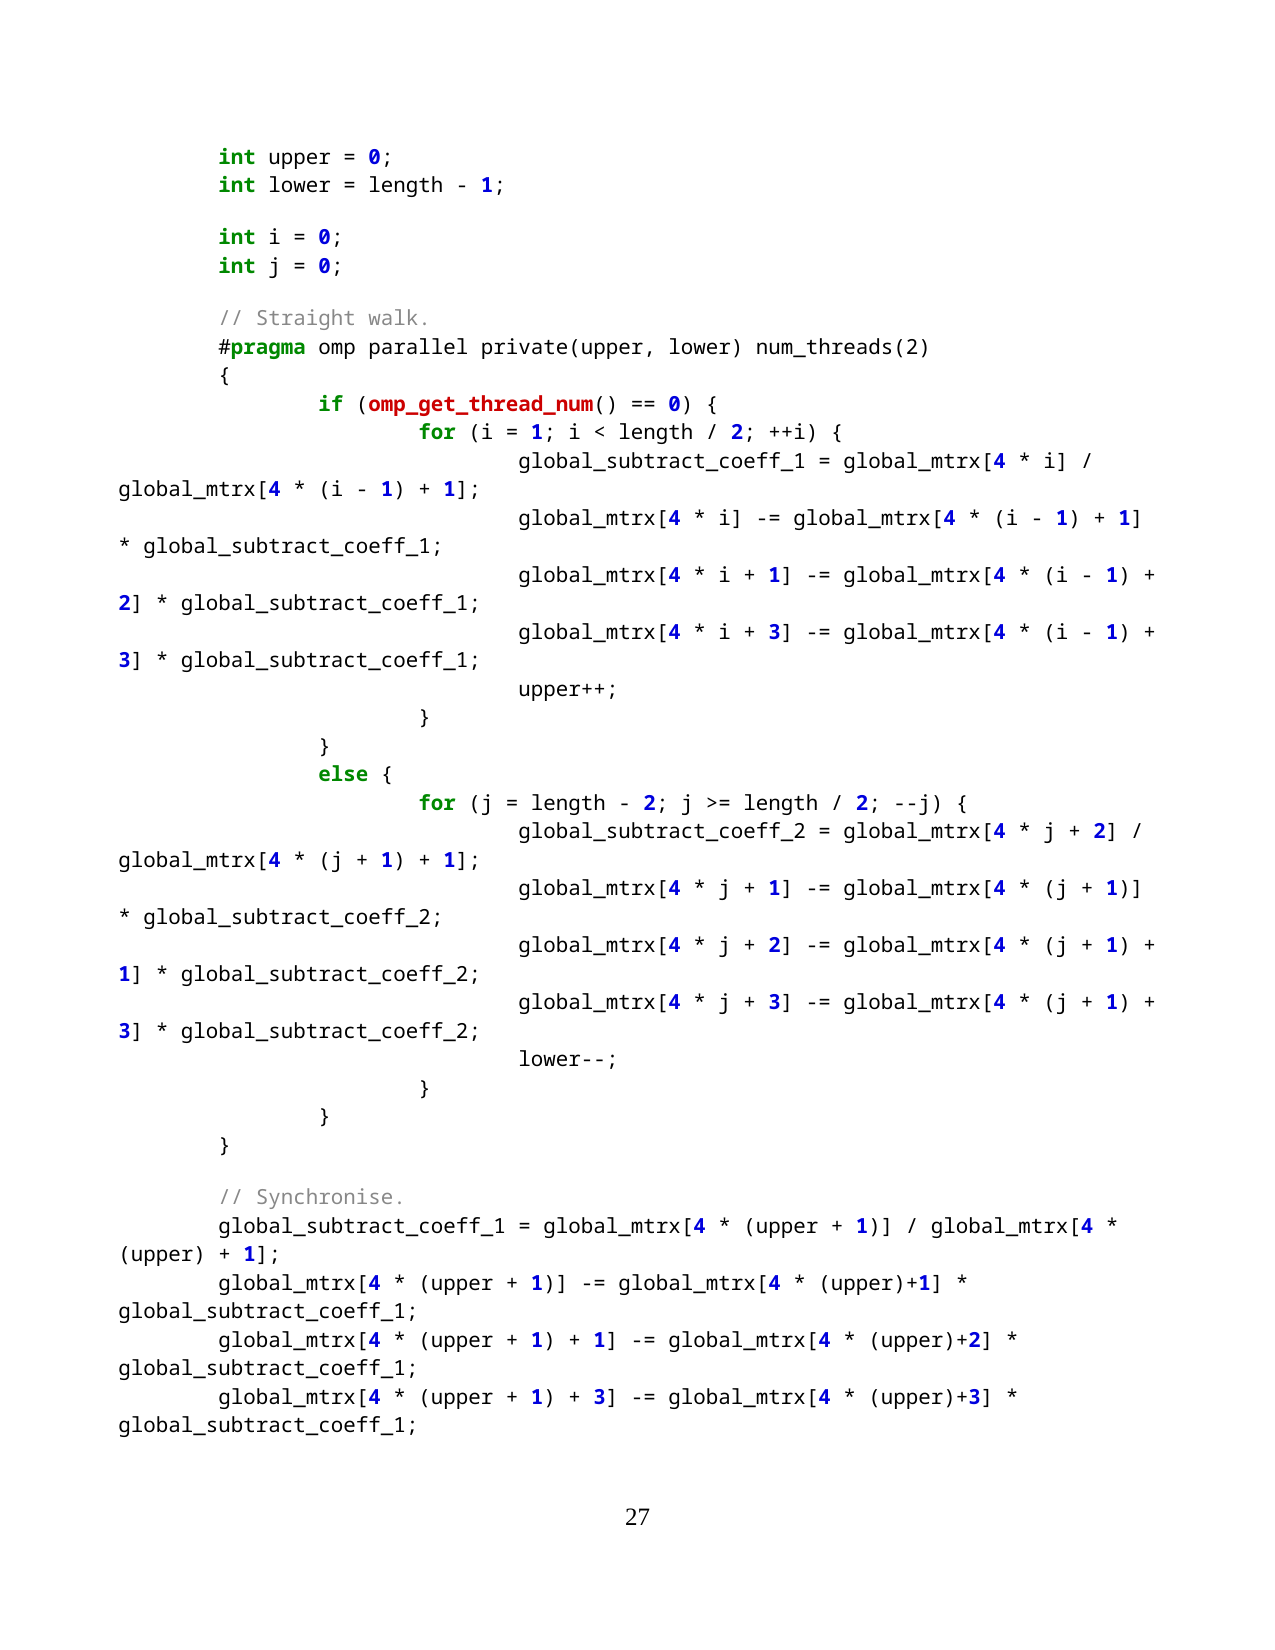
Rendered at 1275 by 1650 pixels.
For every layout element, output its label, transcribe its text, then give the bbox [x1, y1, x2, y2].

text int i = 0; [118, 222, 1157, 251]
text } [118, 1073, 1157, 1102]
text else { [118, 759, 1157, 788]
text // Straight walk. [118, 303, 1157, 332]
text int lower = length - 1; [118, 170, 1157, 199]
text for (i = 1; i < length / 2; ++i) { [118, 417, 1157, 446]
text global_subtract_coeff_1 = global_mtrx[4 * (upper + 1)] / global_mtrx[4 * (upper) + 1]; [118, 1211, 1157, 1268]
text for (j = length - 2; j >= length / 2; --j) { [118, 788, 1157, 817]
text global_mtrx[4 * j + 3] -= global_mtrx[4 * (j + 1) + 3] * global_subtract_coeff_2; [118, 987, 1157, 1044]
text global_mtrx[4 * i + 3] -= global_mtrx[4 * (i - 1) + 3] * global_subtract_coeff_1; [118, 617, 1157, 674]
text #pragma omp parallel private(upper, lower) num_threads(2) [118, 332, 1157, 360]
text global_mtrx[4 * j + 2] -= global_mtrx[4 * (j + 1) + 1] * global_subtract_coeff_2; [118, 931, 1157, 987]
text global_mtrx[4 * i] -= global_mtrx[4 * (i - 1) + 1] * global_subtract_coeff_1; [118, 503, 1157, 560]
text } [118, 1130, 1157, 1159]
text global_subtract_coeff_1 = global_mtrx[4 * i] / global_mtrx[4 * (i - 1) + 1]; [118, 446, 1157, 503]
text int upper = 0; [118, 142, 1157, 170]
text int j = 0; [118, 251, 1157, 279]
text } [118, 731, 1157, 759]
text if (omp_get_thread_num() == 0) { [118, 389, 1157, 417]
text global_mtrx[4 * j + 1] -= global_mtrx[4 * (j + 1)] * global_subtract_coeff_2; [118, 873, 1157, 931]
text lower--; [118, 1044, 1157, 1073]
text global_mtrx[4 * (upper + 1) + 1] -= global_mtrx[4 * (upper)+2] * global_subtract_coeff_1; [118, 1325, 1157, 1382]
text } [118, 1102, 1157, 1130]
text global_mtrx[4 * i + 1] -= global_mtrx[4 * (i - 1) + 2] * global_subtract_coeff_1; [118, 560, 1157, 617]
text upper++; [118, 674, 1157, 702]
text // Synchronise. [118, 1182, 1157, 1211]
text } [118, 702, 1157, 731]
text global_mtrx[4 * (upper + 1) + 3] -= global_mtrx[4 * (upper)+3] * global_subtract_coeff_1; [118, 1382, 1157, 1439]
text { [118, 360, 1157, 389]
text global_mtrx[4 * (upper + 1)] -= global_mtrx[4 * (upper)+1] * global_subtract_coeff_1; [118, 1268, 1157, 1325]
text global_subtract_coeff_2 = global_mtrx[4 * j + 2] / global_mtrx[4 * (j + 1) + 1]; [118, 817, 1157, 873]
